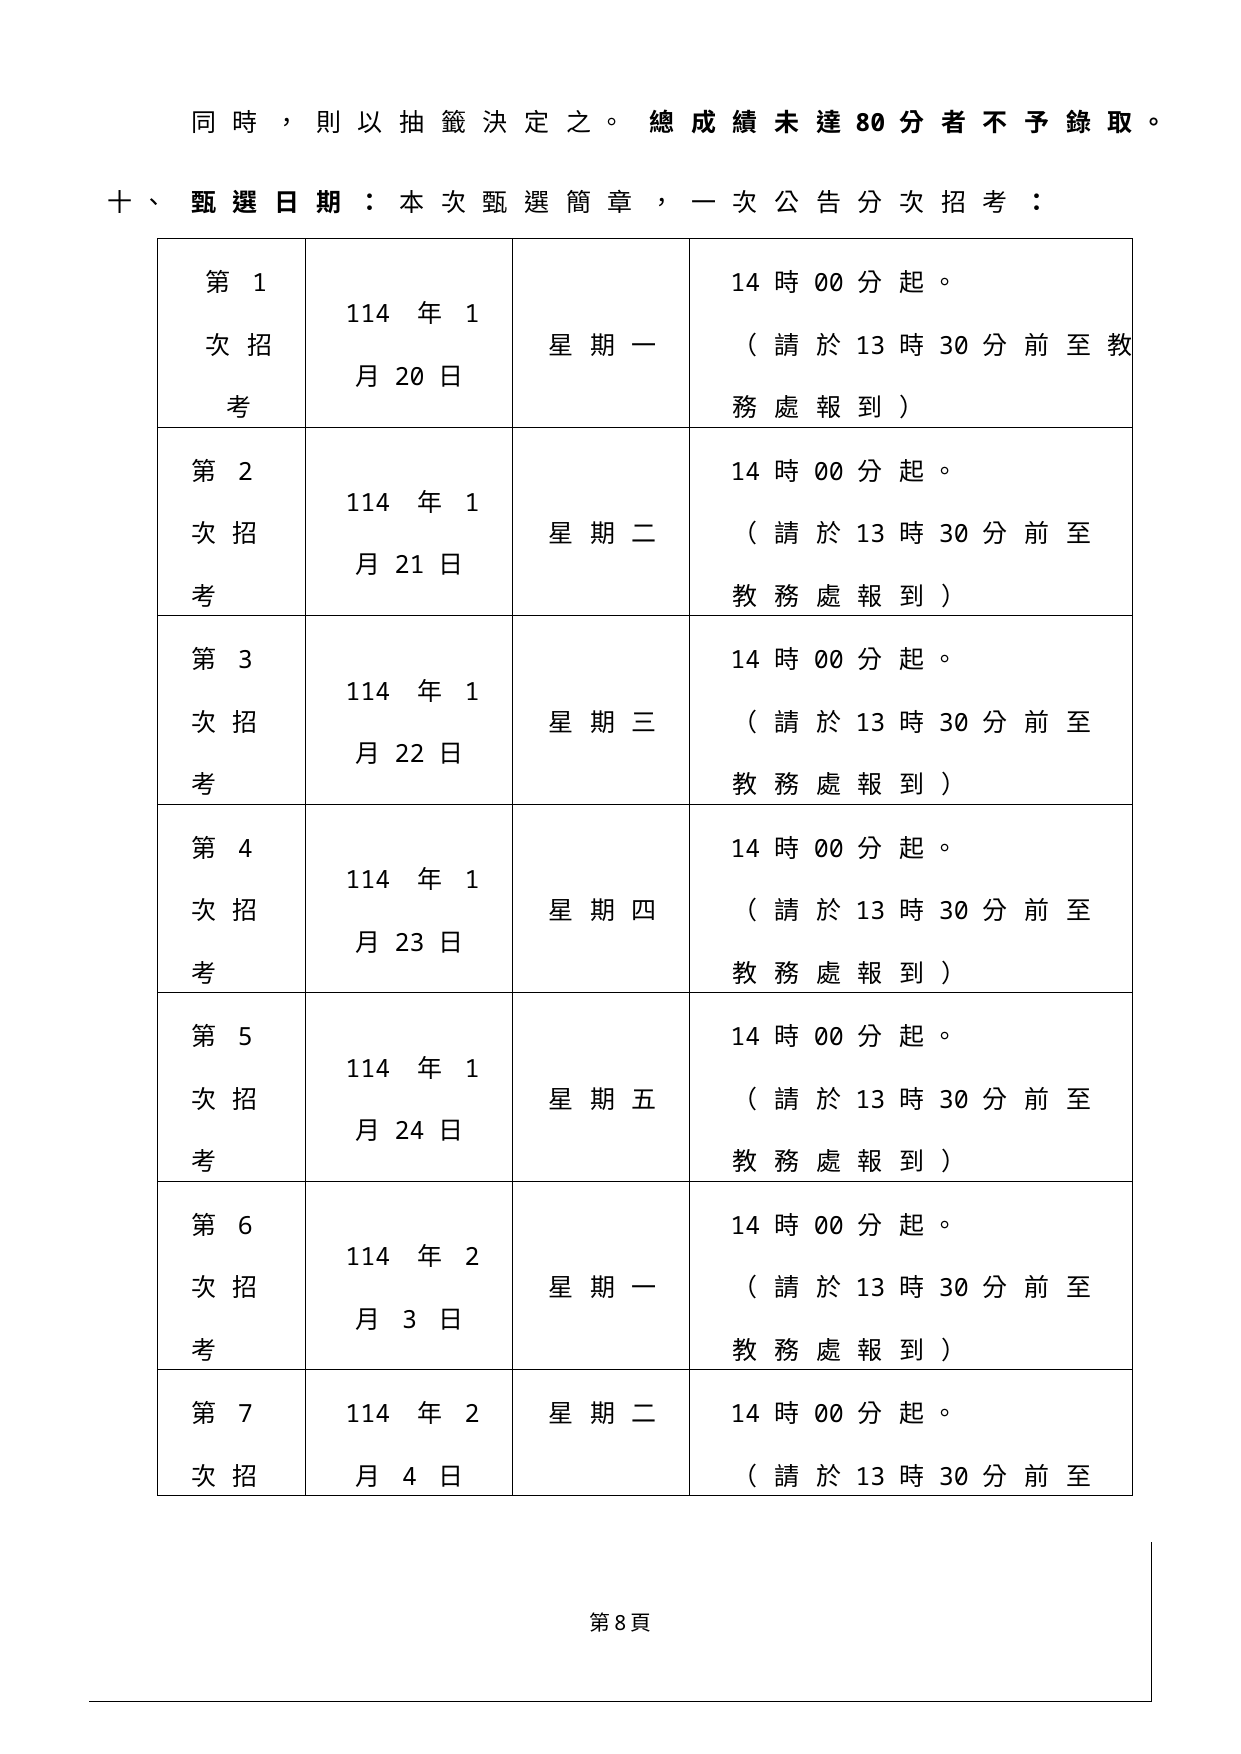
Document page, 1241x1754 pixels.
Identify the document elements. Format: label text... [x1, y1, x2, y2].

table_cell 14時00分起。 （請於13時30分前至教務處報到） [690, 1182, 1132, 1369]
table_cell 星期五 [513, 993, 689, 1181]
table_cell 第5次招考 [158, 993, 305, 1181]
table_cell 星期二 [513, 1370, 689, 1495]
table_cell 14時00分起。 （請於13時30分前至教務處報到） [690, 805, 1132, 992]
table_cell 14時00分起。 （請於13時30分前至教務處報到） [690, 616, 1132, 804]
table_cell 星期二 [513, 428, 689, 615]
table_cell 114年1月21日 [306, 428, 512, 615]
text 甄選成績同分時以試教成績高低順序錄取，成績皆相同時，則以抽籤決定之。總成績未達80分者不予錄取。 [143, 79, 1141, 141]
table_header 14時00分起。 （請於13時30分前至教務處報到） [690, 239, 1132, 427]
table_cell 第7次招 [158, 1370, 305, 1495]
table_cell 星期三 [513, 616, 689, 804]
table_cell 114年1月24日 [306, 993, 512, 1181]
table_header 第1次招考 [158, 239, 305, 427]
table_cell 第6次招考 [158, 1182, 305, 1369]
table_cell 星期一 [513, 1182, 689, 1369]
text 十、甄選日期：本次甄選簡章，一次公告分次招考： [99, 158, 1141, 221]
table_cell 114年2月4日 [306, 1370, 512, 1495]
table_cell 14時00分起。 （請於13時30分前至 [690, 1370, 1132, 1495]
table_header 星期一 [513, 239, 689, 427]
table_cell 第2次招考 [158, 428, 305, 615]
table_cell 星期四 [513, 805, 689, 992]
table_header 114年1月20日 [306, 239, 512, 427]
table_cell 114年2月3日 [306, 1182, 512, 1369]
table_cell 14時00分起。 （請於13時30分前至教務處報到） [690, 993, 1132, 1181]
table_cell 114年1月23日 [306, 805, 512, 992]
table_cell 114年1月22日 [306, 616, 512, 804]
table_cell 14時00分起。 （請於13時30分前至教務處報到） [690, 428, 1132, 615]
table_cell 第3次招考 [158, 616, 305, 804]
table_cell 第4次招考 [158, 805, 305, 992]
